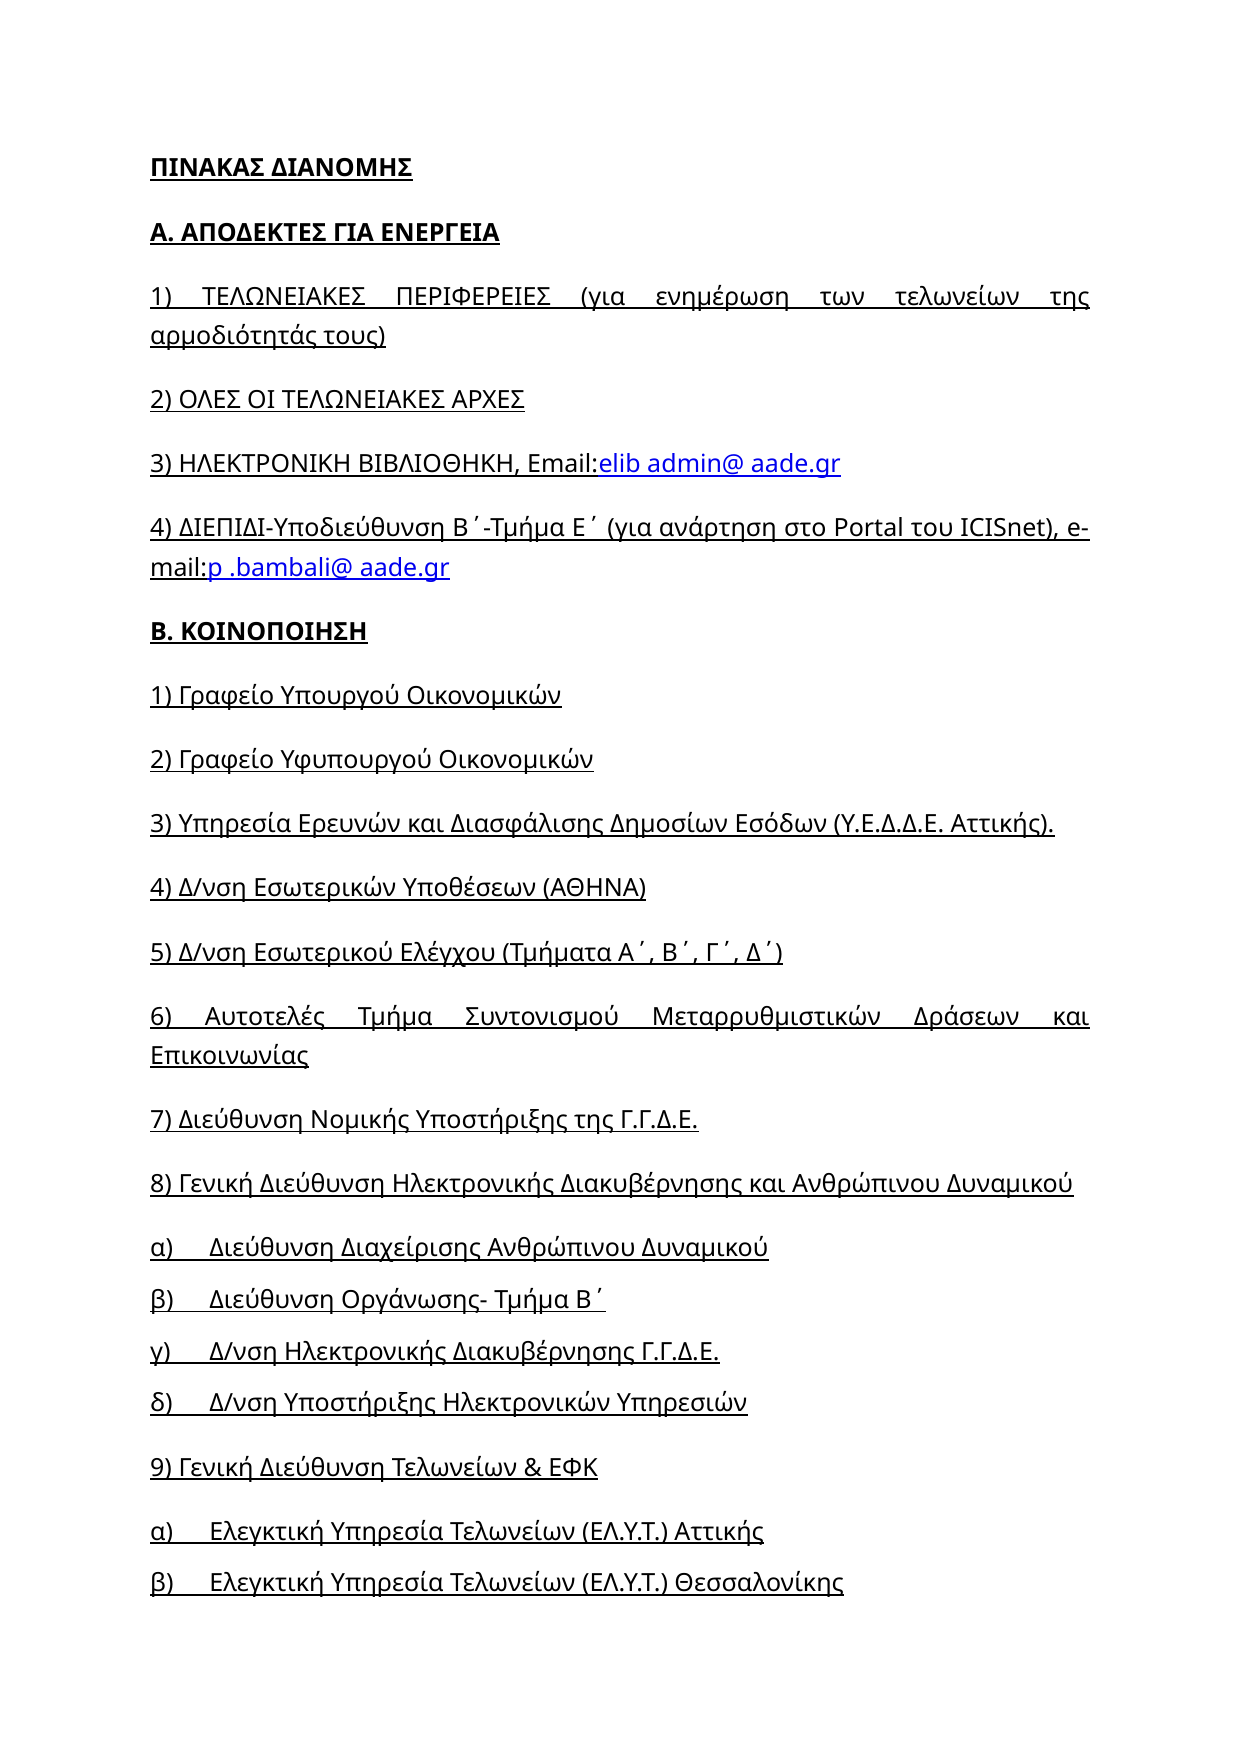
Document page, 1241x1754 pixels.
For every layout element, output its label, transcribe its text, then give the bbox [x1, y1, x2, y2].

list α) Ελεγκτική Υπηρεσία Τελωνείων (ΕΛ.Υ.Τ.) Αττικής [150, 1513, 1090, 1547]
text 9) Γενική Διεύθυνση Τελωνείων & ΕΦΚ [150, 1449, 1090, 1483]
text 6) Αυτοτελές Τμήμα Συντονισμού Μεταρρυθμιστικών Δράσεων και [150, 998, 1090, 1027]
list γ) Δ/νση Ηλεκτρονικής Διακυβέρνησης Γ.Γ.Δ.Ε. [150, 1333, 1090, 1367]
text 7) Διεύθυνση Νομικής Υποστήριξης της Γ.Γ.Δ.Ε. [150, 1102, 1090, 1136]
list α) Διεύθυνση Διαχείρισης Ανθρώπινου Δυναμικού [150, 1230, 1090, 1264]
list δ) Δ/νση Υποστήριξης Ηλεκτρονικών Υπηρεσιών [150, 1385, 1090, 1419]
text 1) ΤΕΛΩΝΕΙΑΚΕΣ ΠΕΡΙΦΕΡΕΙΕΣ (για ενημέρωση των τελωνείων της [150, 278, 1090, 307]
text 5) Δ/νση Εσωτερικού Ελέγχου (Τμήματα Α΄, Β΄, Γ΄, Δ΄) [150, 934, 1090, 968]
text 8) Γενική Διεύθυνση Ηλεκτρονικής Διακυβέρνησης και Ανθρώπινου Δυναμικού [150, 1166, 1090, 1200]
text ΠΙΝΑΚΑΣ ΔΙΑΝΟΜΗΣ [150, 150, 1090, 184]
text mail:p .bambali@ aade.gr [150, 541, 1090, 583]
text 4) Δ/νση Εσωτερικών Υποθέσεων (ΑΘΗΝΑ) [150, 870, 1090, 904]
text αρμοδιότητάς τους) [150, 309, 1090, 352]
text Α. ΑΠΟΔΕΚΤΕΣ ΓΙΑ ΕΝΕΡΓΕΙΑ [150, 214, 1090, 248]
text Β. ΚΟΙΝΟΠΟΙΗΣΗ [150, 613, 1090, 647]
text 3) ΗΛΕΚΤΡΟΝΙΚΗ ΒΙΒΛΙΟΘΗΚΗ, Email:elib admin@ aade.gr [150, 446, 1090, 480]
list β) Ελεγκτική Υπηρεσία Τελωνείων (ΕΛ.Υ.Τ.) Θεσσαλονίκης [150, 1565, 1090, 1599]
text 2) ΟΛΕΣ ΟΙ ΤΕΛΩΝΕΙΑΚΕΣ ΑΡΧΕΣ [150, 382, 1090, 416]
text 1) Γραφείο Υπουργού Οικονομικών [150, 677, 1090, 712]
list β) Διεύθυνση Οργάνωσης- Τμήμα Β΄ [150, 1282, 1090, 1316]
text 4) ΔΙΕΠΙΔΙ-Υποδιεύθυνση Β΄-Τμήμα Ε΄ (για ανάρτηση στο Portal του ICISnet), e- [150, 510, 1090, 539]
text 2) Γραφείο Υφυπουργού Οικονομικών [150, 742, 1090, 776]
text 3) Υπηρεσία Ερευνών και Διασφάλισης Δημοσίων Εσόδων (Υ.Ε.Δ.Δ.Ε. Αττικής). [150, 806, 1090, 840]
text Επικοινωνίας [150, 1029, 1090, 1072]
